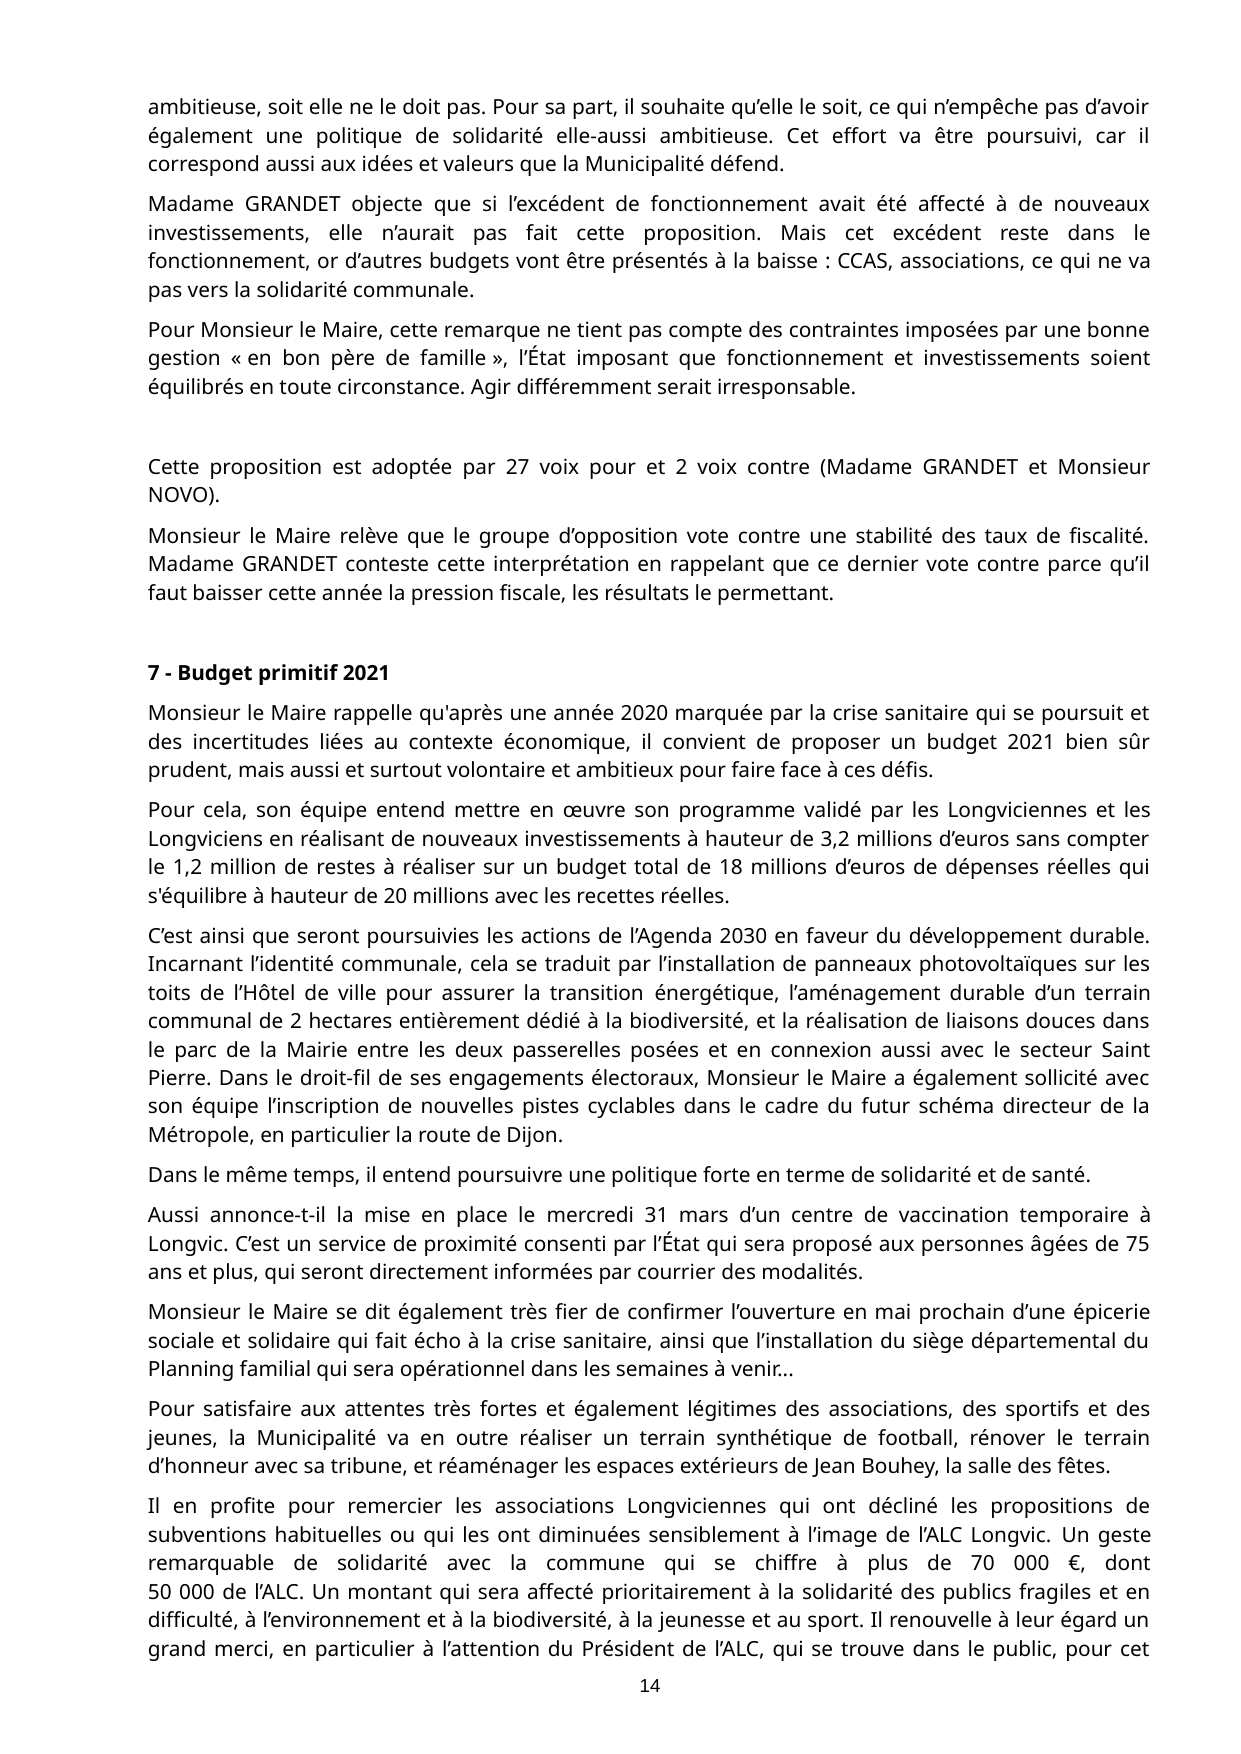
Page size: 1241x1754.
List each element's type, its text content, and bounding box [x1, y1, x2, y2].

text Pour satisfaire aux attentes très fortes et également légitimes des associations, des sportifs et des jeunes, la Municipalité va en outre réaliser un terrain synthétique de football, rénover le terrain d’honneur avec sa tribune, et réaménager les espaces extérieurs de Jean Bouhey, la salle des fêtes. [148, 1394, 1152, 1480]
text Madame GRANDET objecte que si l’excédent de fonctionnement avait été affecté à de nouveaux investissements, elle n’aurait pas fait cette proposition. Mais cet excédent reste dans le fonctionnement, or d’autres budgets vont être présentés à la baisse : CCAS, associations, ce qui ne va pas vers la solidarité communale. [148, 189, 1152, 303]
text Cette proposition est adoptée par 27 voix pour et 2 voix contre (Madame GRANDET et Monsieur NOVO). [148, 452, 1152, 509]
text C’est ainsi que seront poursuivies les actions de l’Agenda 2030 en faveur du développement durable. Incarnant l’identité communale, cela se traduit par l’installation de panneaux photovoltaïques sur les toits de l’Hôtel de ville pour assurer la transition énergétique, l’aménagement durable d’un terrain communal de 2 hectares entièrement dédié à la biodiversité, et la réalisation de liaisons douces dans le parc de la Mairie entre les deux passerelles posées et en connexion aussi avec le secteur Saint Pierre. Dans le droit-fil de ses engagements électoraux, Monsieur le Maire a également sollicité avec son équipe l’inscription de nouvelles pistes cyclables dans le cadre du futur schéma directeur de la Métropole, en particulier la route de Dijon. [148, 921, 1152, 1148]
text Dans le même temps, il entend poursuivre une politique forte en terme de solidarité et de santé. [148, 1160, 1152, 1189]
text Monsieur le Maire se dit également très fier de confirmer l’ouverture en mai prochain d’une épicerie sociale et solidaire qui fait écho à la crise sanitaire, ainsi que l’installation du siège départemental du Planning familial qui sera opérationnel dans les semaines à venir... [148, 1297, 1152, 1383]
text Monsieur le Maire relève que le groupe d’opposition vote contre une stabilité des taux de fiscalité. Madame GRANDET conteste cette interprétation en rappelant que ce dernier vote contre parce qu’il faut baisser cette année la pression fiscale, les résultats le permettant. [148, 521, 1152, 606]
text Pour Monsieur le Maire, cette remarque ne tient pas compte des contraintes imposées par une bonne gestion « en bon père de famille », l’État imposant que fonctionnement et investissements soient équilibrés en toute circonstance. Agir différemment serait irresponsable. [148, 315, 1152, 400]
text Monsieur le Maire rappelle qu'après une année 2020 marquée par la crise sanitaire qui se poursuit et des incertitudes liées au contexte économique, il convient de proposer un budget 2021 bien sûr prudent, mais aussi et surtout volontaire et ambitieux pour faire face à ces défis. [148, 698, 1152, 784]
text Il en profite pour remercier les associations Longviciennes qui ont décliné les propositions de subventions habituelles ou qui les ont diminuées sensiblement à l’image de l’ALC Longvic. Un geste remarquable de solidarité avec la commune qui se chiffre à plus de 70 000 €, dont 50 000 de l’ALC. Un montant qui sera affecté prioritairement à la solidarité des publics fragiles et en difficulté, à l’environnement et à la biodiversité, à la jeunesse et au sport. Il renouvelle à leur égard un grand merci, en particulier à l’attention du Président de l’ALC, qui se trouve dans le public, pour cet [148, 1492, 1152, 1662]
text 7 - Budget primitif 2021 [148, 658, 1152, 687]
text ambitieuse, soit elle ne le doit pas. Pour sa part, il souhaite qu’elle le soit, ce qui n’empêche pas d’avoir également une politique de solidarité elle-aussi ambitieuse. Cet effort va être poursuivi, car il correspond aussi aux idées et valeurs que la Municipalité défend. [148, 92, 1152, 178]
text Aussi annonce-t-il la mise en place le mercredi 31 mars d’un centre de vaccination temporaire à Longvic. C’est un service de proximité consenti par l’État qui sera proposé aux personnes âgées de 75 ans et plus, qui seront directement informées par courrier des modalités. [148, 1200, 1152, 1286]
text Pour cela, son équipe entend mettre en œuvre son programme validé par les Longviciennes et les Longviciens en réalisant de nouveaux investissements à hauteur de 3,2 millions d’euros sans compter le 1,2 million de restes à réaliser sur un budget total de 18 millions d’euros de dépenses réelles qui s'équilibre à hauteur de 20 millions avec les recettes réelles. [148, 795, 1152, 909]
